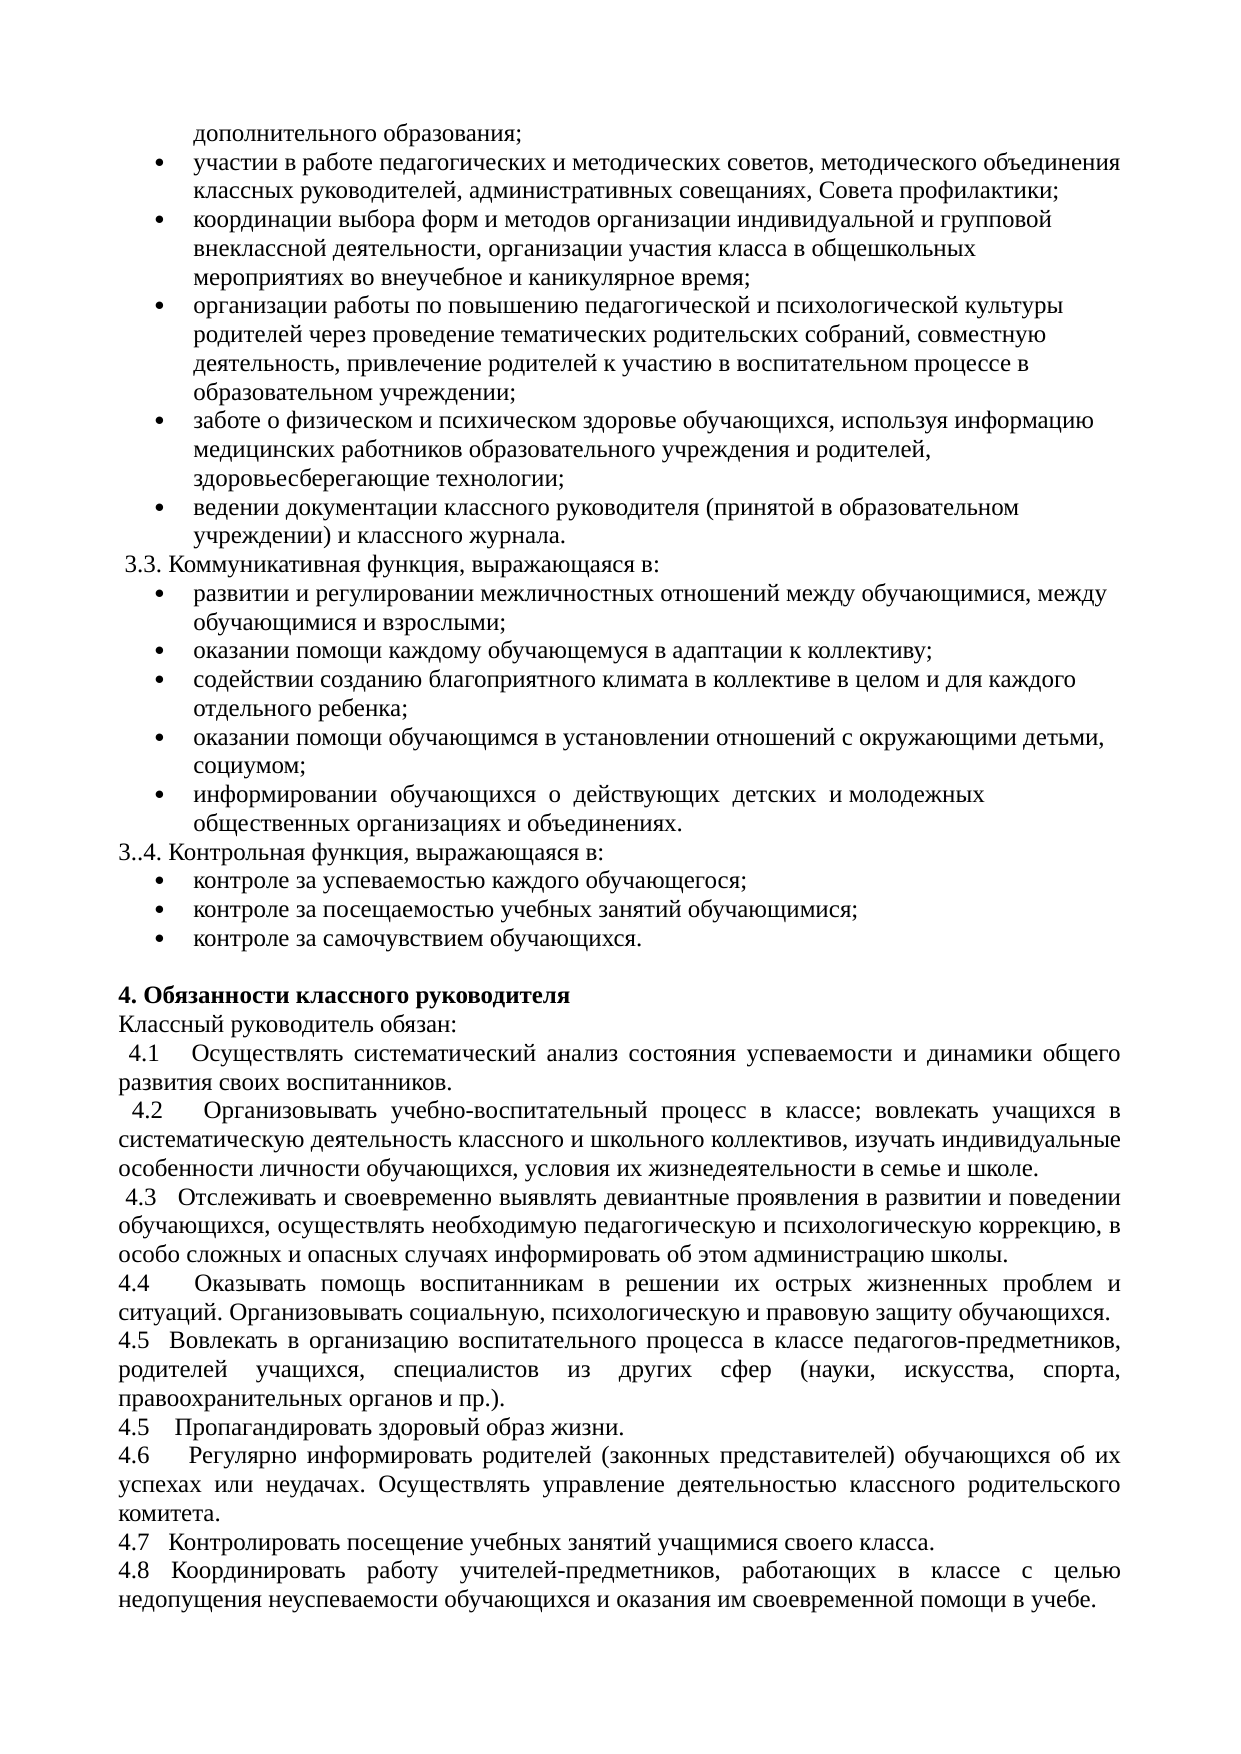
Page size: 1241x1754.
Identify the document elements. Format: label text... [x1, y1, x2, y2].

list информировании обучающихся о действующих детских и молодежных общественных организациях и объединениях. [156, 779, 1122, 837]
list дополнительного образования; [156, 118, 1122, 147]
text 4.5 Вовлекать в организацию воспитательного процесса в классе педагогов-предметников, родителей учащихся, специалистов из других сфер (науки, искусства, спорта, правоохранительных органов и пр.). [118, 1326, 1122, 1412]
text Классный руководитель обязан: [118, 1009, 1122, 1038]
text 4.1 Осуществлять систематический анализ состояния успеваемости и динамики общего развития своих воспитанников. [118, 1038, 1122, 1096]
list участии в работе педагогических и методических советов, методического объединения классных руководителей, административных совещаниях, Совета профилактики; [156, 147, 1122, 204]
text 4.4 Оказывать помощь воспитанникам в решении их острых жизненных проблем и ситуаций. Организовывать социальную, психологическую и правовую защиту обучающихся. [118, 1268, 1122, 1326]
text 4.2 Организовывать учебно-воспитательный процесс в классе; вовлекать учащихся в систематическую деятельность классного и школьного коллективов, изучать индивидуальные особенности личности обучающихся, условия их жизнедеятельности в семье и школе. [118, 1096, 1122, 1182]
text 4.5 Пропагандировать здоровый образ жизни. [118, 1412, 1122, 1441]
list развитии и регулировании межличностных отношений между обучающимися, между обучающимися и взрослыми; [156, 578, 1122, 636]
text 4.8 Координировать работу учителей-предметников, работающих в классе с целью недопущения неуспеваемости обучающихся и оказания им своевременной помощи в учебе. [118, 1556, 1122, 1613]
text 3.3. Коммуникативная функция, выражающаяся в: [118, 549, 1122, 578]
list контроле за посещаемостью учебных занятий обучающимися; [156, 894, 1122, 923]
list контроле за успеваемостью каждого обучающегося; [156, 866, 1122, 894]
list оказании помощи каждому обучающемуся в адаптации к коллективу; [156, 636, 1122, 664]
text 4.7 Контролировать посещение учебных занятий учащимися своего класса. [118, 1527, 1122, 1556]
list организации работы по повышению педагогической и психологической культуры родителей через проведение тематических родительских собраний, совместную деятельность, привлечение родителей к участию в воспитательном процессе в образовательном учреждении; [156, 291, 1122, 406]
text 4. Обязанности классного руководителя [118, 981, 1122, 1009]
list ведении документации классного руководителя (принятой в образовательном учреждении) и классного журнала. [156, 492, 1122, 549]
list содействии созданию благоприятного климата в коллективе в целом и для каждого отдельного ребенка; [156, 664, 1122, 722]
text 4.6 Регулярно информировать родителей (законных представителей) обучающихся об их успехах или неудачах. Осуществлять управление деятельностью классного родительского комитета. [118, 1441, 1122, 1527]
list заботе о физическом и психическом здоровье обучающихся, используя информацию медицинских работников образовательного учреждения и родителей, здоровьесберегающие технологии; [156, 406, 1122, 492]
list контроле за самочувствием обучающихся. [156, 923, 1122, 952]
text 4.3 Отслеживать и своевременно выявлять девиантные проявления в развитии и поведении обучающихся, осуществлять необходимую педагогическую и психологическую коррекцию, в особо сложных и опасных случаях информировать об этом администрацию школы. [118, 1182, 1122, 1268]
list оказании помощи обучающимся в установлении отношений с окружающими детьми, социумом; [156, 722, 1122, 779]
list координации выбора форм и методов организации индивидуальной и групповой внеклассной деятельности, организации участия класса в общешкольных мероприятиях во внеучебное и каникулярное время; [156, 204, 1122, 291]
text 3..4. Контрольная функция, выражающаяся в: [118, 837, 1122, 866]
